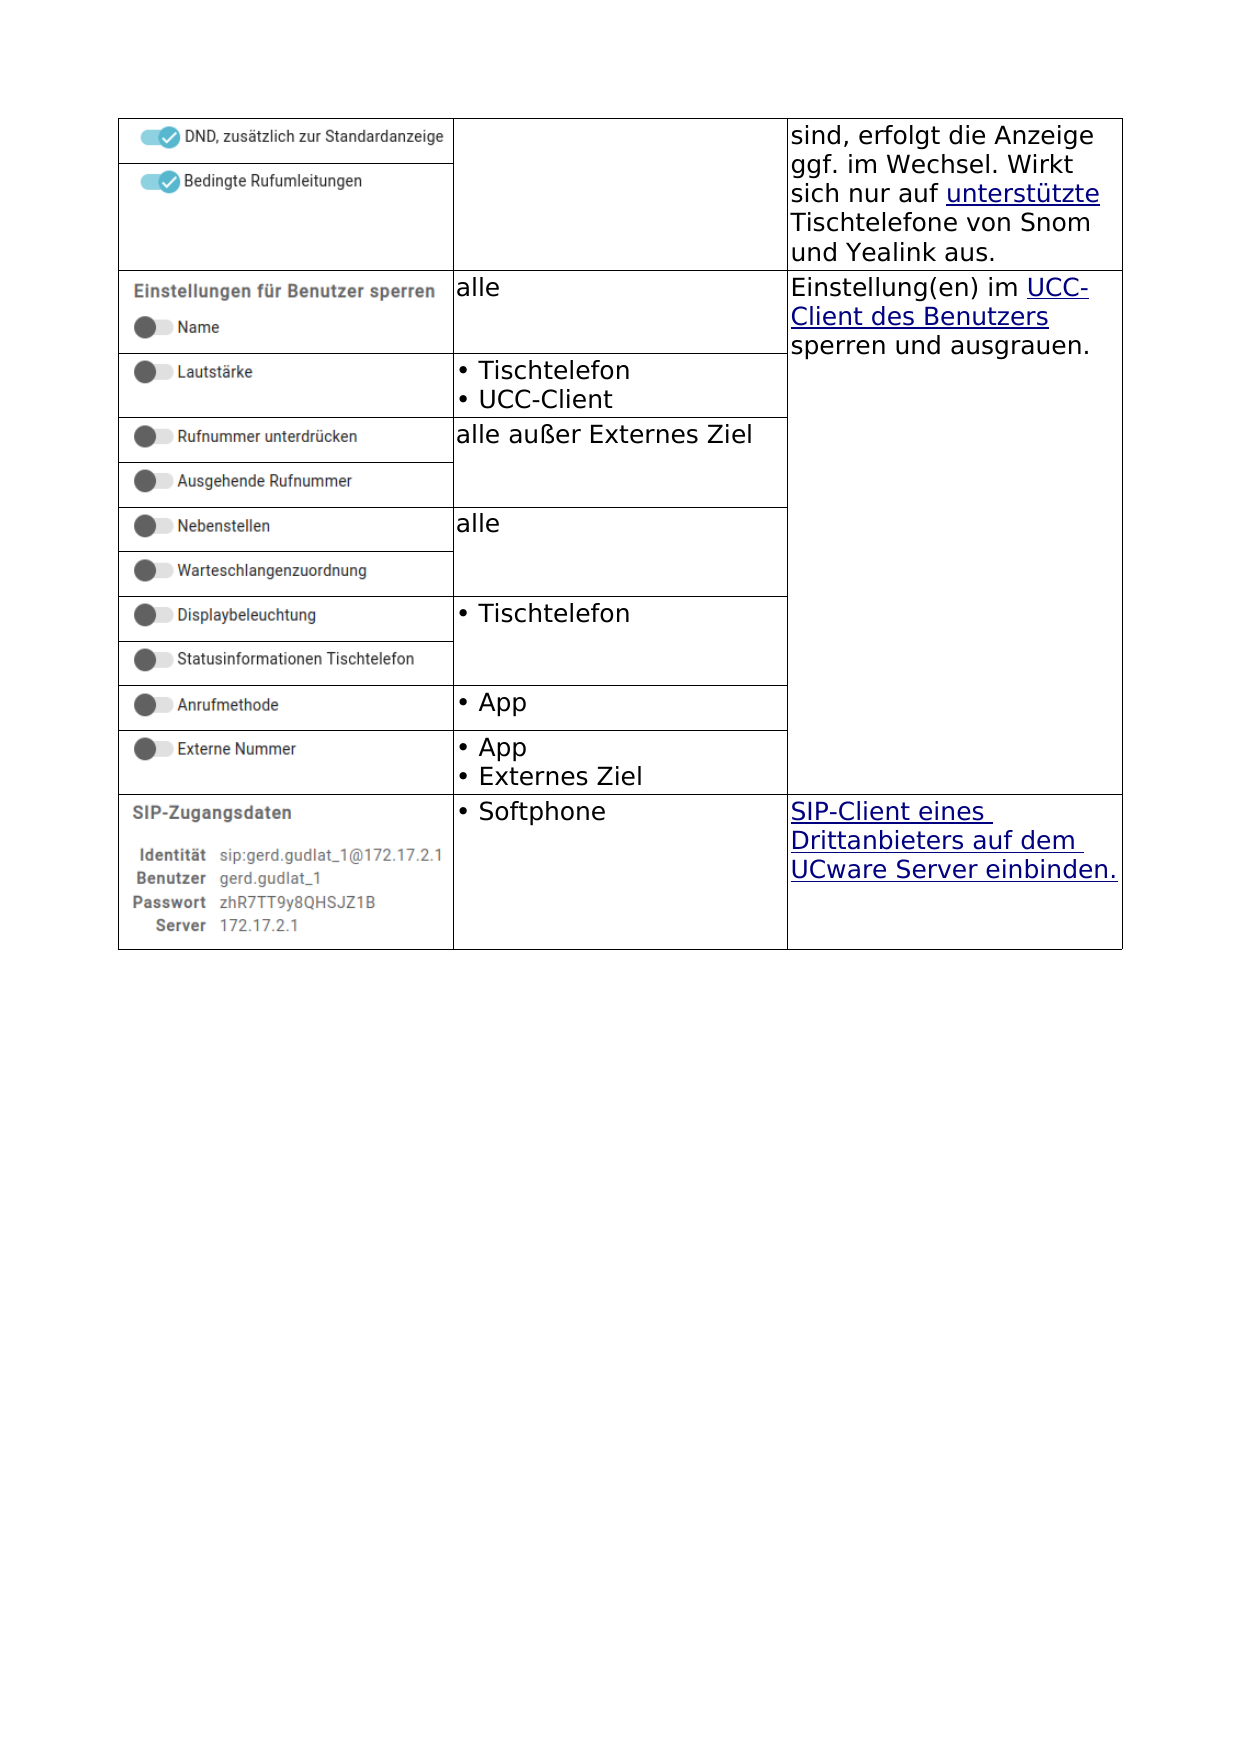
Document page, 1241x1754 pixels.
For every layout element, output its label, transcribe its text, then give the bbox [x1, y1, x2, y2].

picture [121, 598, 450, 632]
table_cell sind, erfolgt die Anzeige ggf. im Wechsel. Wirkt sich nur auf unterstützte Tischtelefone von Snom und Yealink aus. [788, 119, 1122, 270]
table_cell [119, 552, 453, 596]
table_cell • App [454, 686, 787, 730]
table_cell [119, 271, 453, 353]
table_cell [119, 164, 453, 270]
picture [121, 420, 450, 453]
table_cell alle außer Externes Ziel [454, 418, 787, 507]
table_cell [119, 686, 453, 730]
table_cell • Tischtelefon • UCC-Client [454, 354, 787, 417]
table_cell [119, 642, 453, 685]
picture [121, 509, 450, 543]
table_cell • Softphone [454, 795, 787, 948]
picture [121, 272, 450, 344]
picture [121, 554, 450, 587]
picture [121, 165, 450, 199]
table_cell • Tischtelefon [454, 597, 787, 685]
table_cell Einstellung(en) im UCC-Client des Benutzers sperren und ausgrauen. [788, 271, 1122, 794]
table_cell [119, 508, 453, 551]
picture [121, 733, 450, 766]
table_cell [119, 418, 453, 462]
table_cell alle [454, 508, 787, 596]
picture [121, 121, 450, 154]
picture [121, 688, 450, 722]
table_cell [454, 119, 787, 270]
table_cell • App • Externes Ziel [454, 731, 787, 794]
picture [121, 797, 450, 940]
table_cell [119, 119, 453, 163]
picture [121, 465, 450, 498]
table_cell [119, 463, 453, 507]
table_cell [119, 731, 453, 794]
table_cell [119, 354, 453, 417]
picture [121, 356, 450, 389]
table_cell alle [454, 271, 787, 353]
picture [121, 643, 450, 677]
table_cell [119, 795, 453, 948]
table_cell SIP-Client eines Drittanbieters auf dem UCware Server einbinden. [788, 795, 1122, 948]
table_cell [119, 597, 453, 641]
